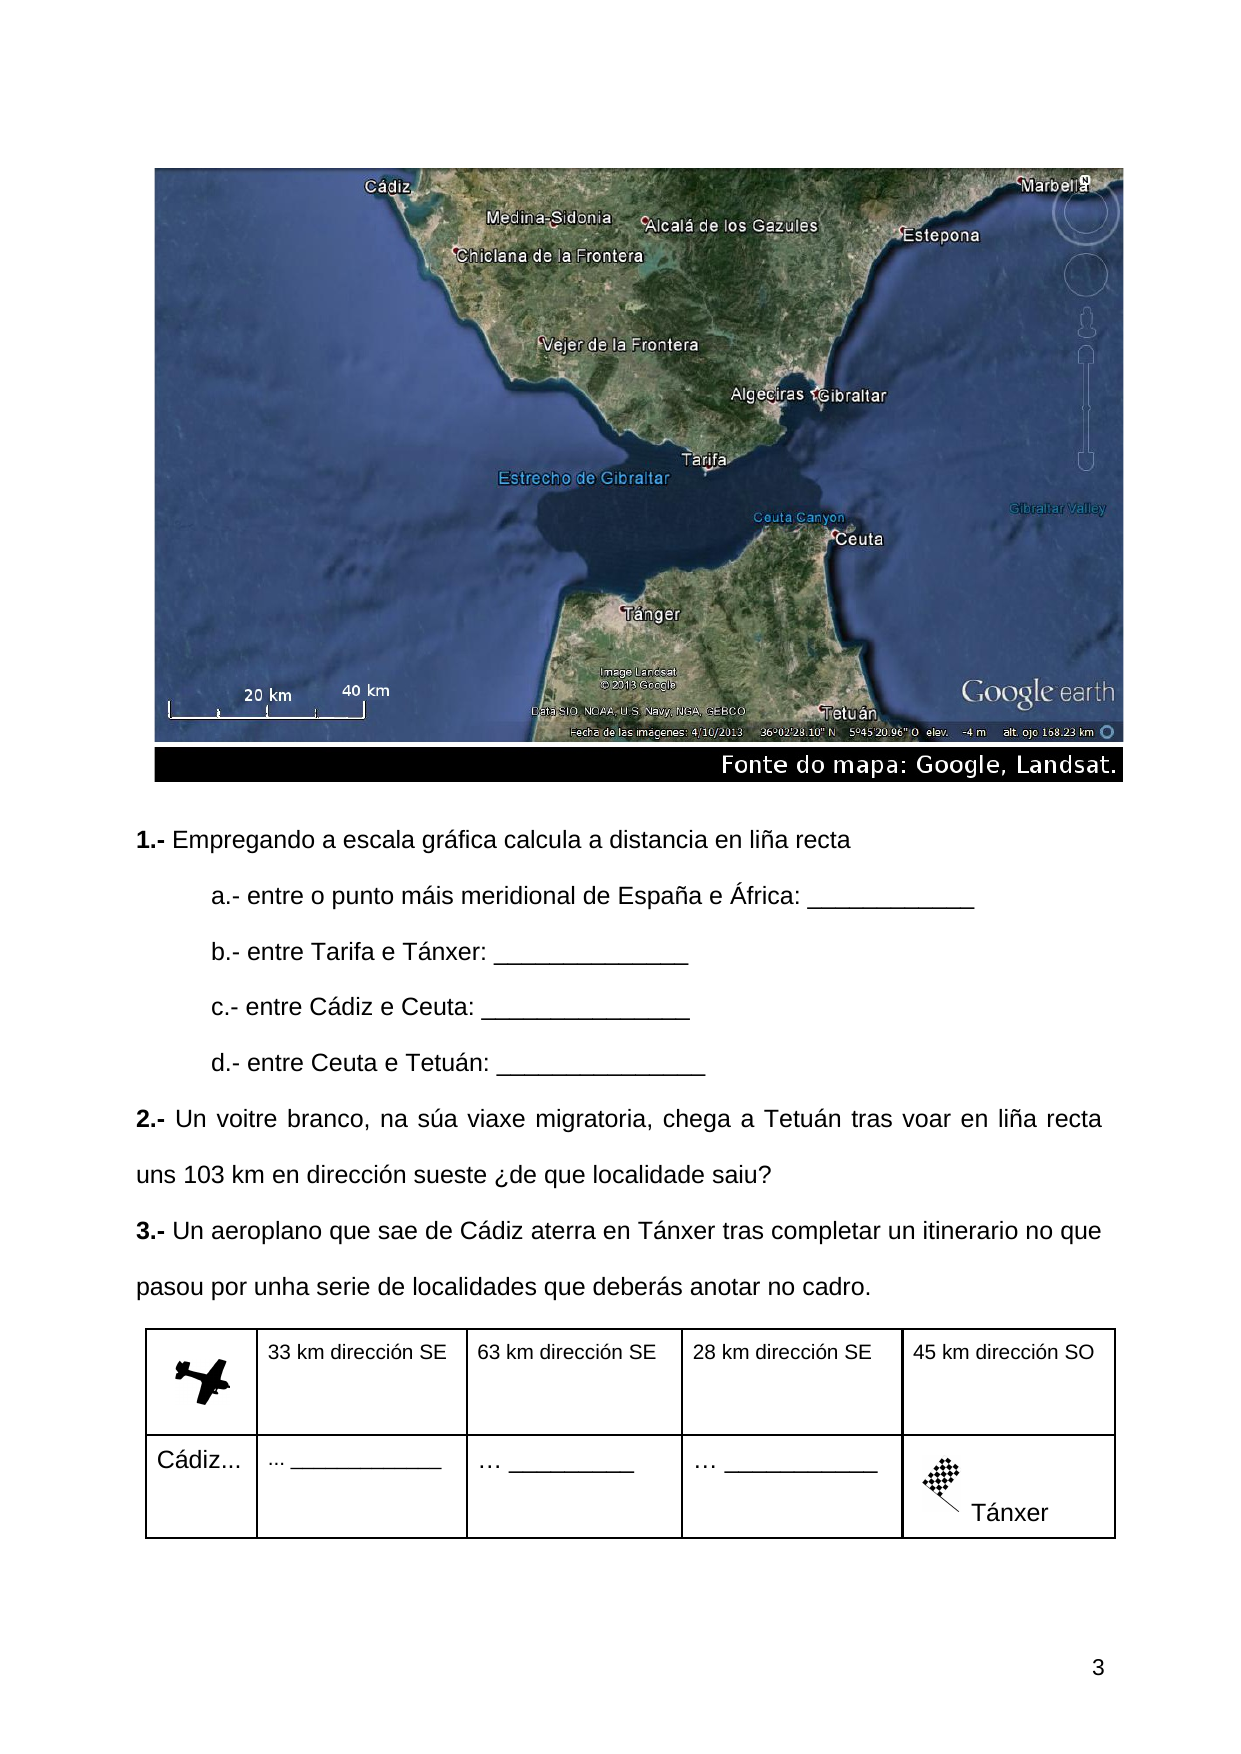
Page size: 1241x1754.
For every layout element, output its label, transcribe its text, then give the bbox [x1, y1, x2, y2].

text 2.- Un voitre branco, na súa viaxe migratoria, chega a Tetuán tras voar en liña recta uns 103 km en dirección sueste ¿de que localidade saiu? [136, 1105, 1104, 1188]
picture [154, 168, 1124, 782]
text c.- entre Cádiz e Ceuta: _______________ [136, 993, 1104, 1021]
table_header [147, 1330, 256, 1434]
table_header 28 km dirección SE [683, 1330, 901, 1434]
table_header 33 km dirección SE [258, 1330, 466, 1434]
table_cell ... _____________ [258, 1436, 466, 1537]
picture [922, 1455, 962, 1512]
table_cell … ___________ [683, 1436, 901, 1537]
table_header 63 km dirección SE [468, 1330, 681, 1434]
table_cell Tánxer [904, 1436, 1114, 1537]
text 1.- Empregando a escala gráfica calcula a distancia en liña recta [136, 826, 1104, 853]
text b.- entre Tarifa e Tánxer: ______________ [136, 937, 1104, 965]
text d.- entre Ceuta e Tetuán: _______________ [136, 1049, 1104, 1077]
table_cell Cádiz... [147, 1436, 256, 1537]
text 3.- Un aeroplano que sae de Cádiz aterra en Tánxer tras completar un itinerario no que pasou por unha serie de localidades que deberás anotar no cadro. [136, 1216, 1104, 1300]
text a.- entre o punto máis meridional de España e África: ____________ [136, 881, 1104, 909]
table_header 45 km dirección SO [904, 1330, 1114, 1434]
table_cell … _________ [468, 1436, 681, 1537]
picture [175, 1359, 230, 1405]
